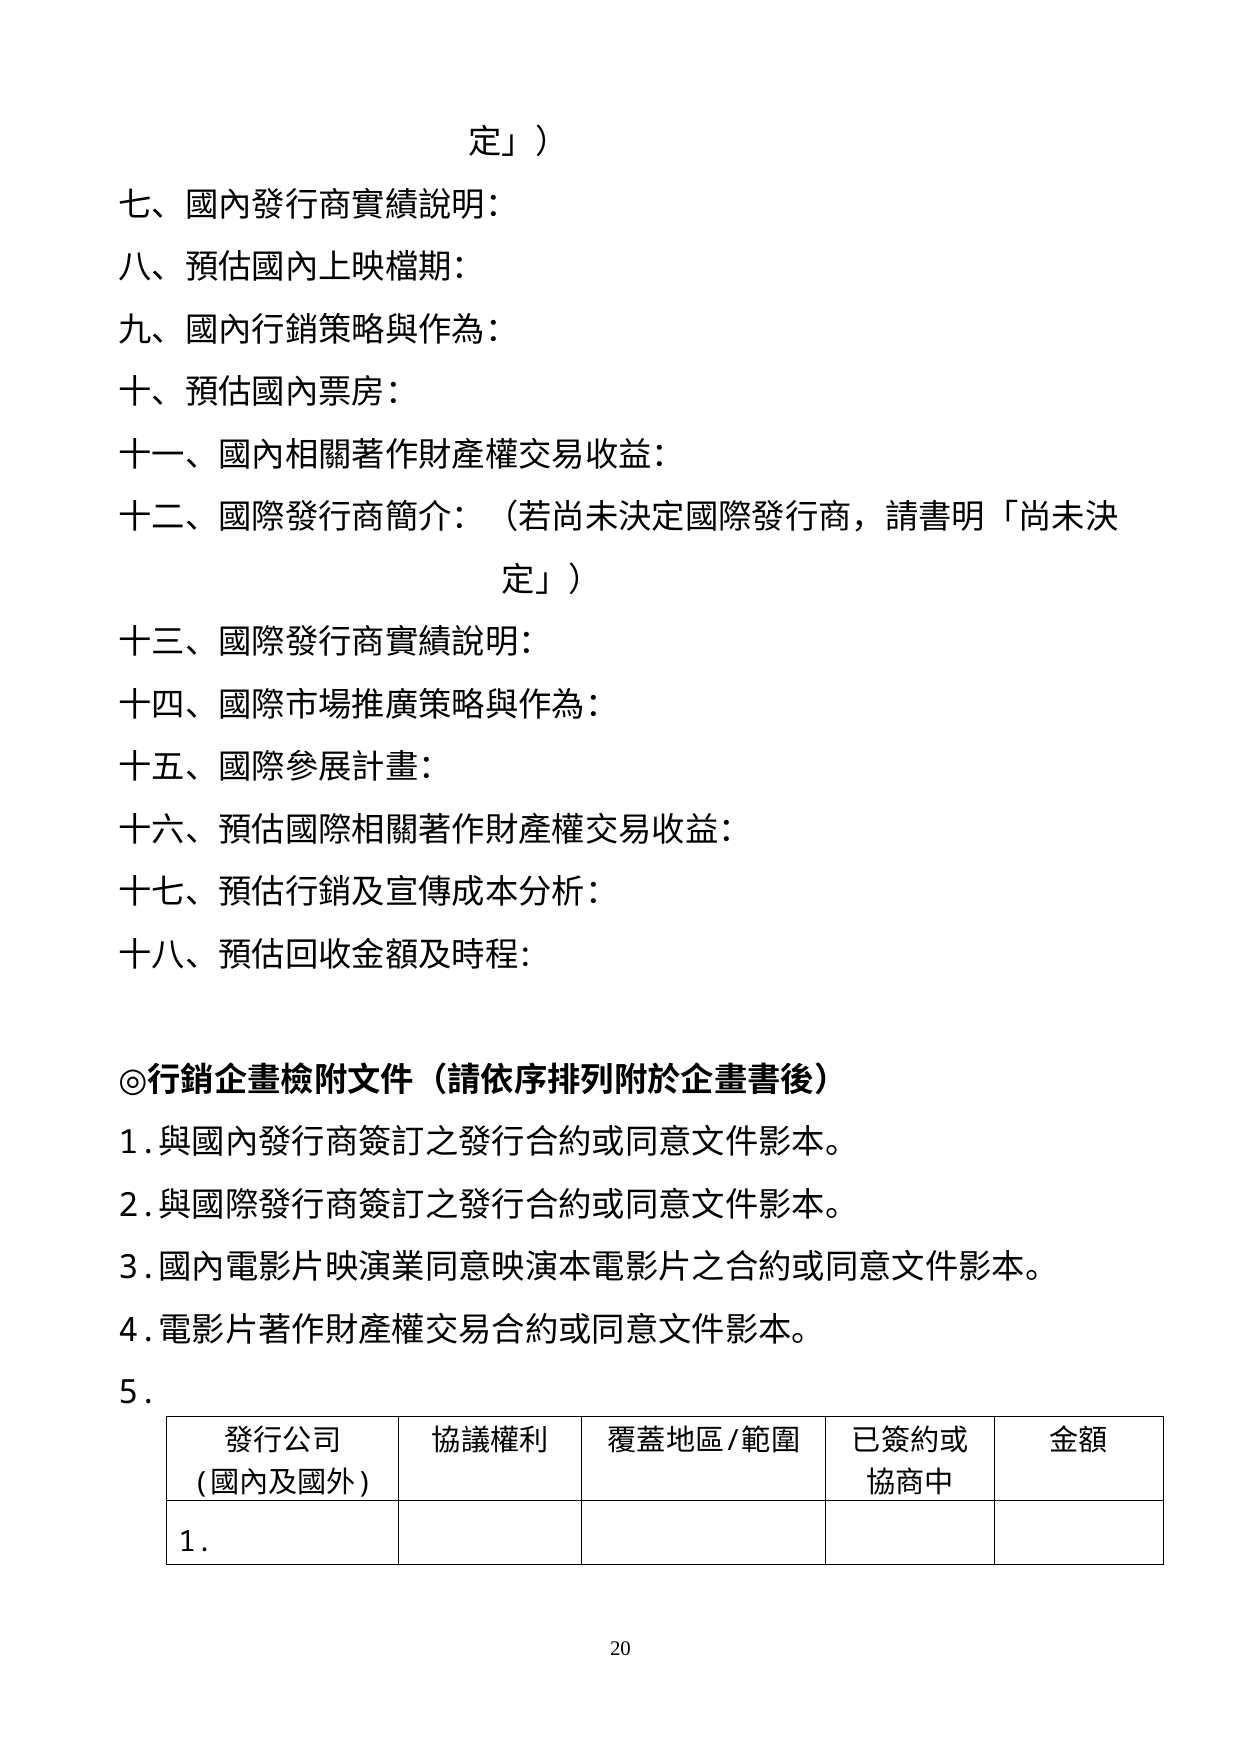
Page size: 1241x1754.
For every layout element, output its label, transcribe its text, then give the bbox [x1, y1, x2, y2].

text 十六、預估國際相關著作財產權交易收益： [118, 791, 1122, 853]
table_cell [582, 1501, 825, 1564]
text 4.電影片著作財產權交易合約或同意文件影本。 [118, 1291, 1122, 1353]
text 十四、國際市場推廣策略與作為： [118, 666, 1122, 728]
text 十五、國際參展計畫： [118, 728, 1122, 791]
table_cell [826, 1501, 994, 1564]
table_header 發行公司 (國內及國外) [167, 1417, 398, 1500]
table_header 已簽約或 協商中 [826, 1417, 994, 1500]
text 3.國內電影片映演業同意映演本電影片之合約或同意文件影本。 [118, 1228, 1122, 1291]
table_header 協議權利 [399, 1417, 581, 1500]
text 十二、國際發行商簡介：（若尚未決定國際發行商，請書明「尚未決定」） [118, 478, 1122, 603]
text 定」） [118, 103, 1122, 166]
text 十八、預估回收金額及時程： [118, 916, 1122, 978]
text 5. [118, 1353, 1122, 1416]
text 十一、國內相關著作財產權交易收益： [118, 416, 1122, 478]
table_header 金額 [995, 1417, 1163, 1500]
text 2.與國際發行商簽訂之發行合約或同意文件影本。 [118, 1166, 1122, 1228]
text 1.與國內發行商簽訂之發行合約或同意文件影本。 [118, 1103, 1122, 1166]
text ◎行銷企畫檢附文件（請依序排列附於企畫書後） [118, 1041, 1122, 1103]
text 十、預估國內票房： [118, 353, 1122, 416]
text 十七、預估行銷及宣傳成本分析： [118, 853, 1122, 916]
table_cell 1. [167, 1501, 398, 1564]
text 九、國內行銷策略與作為： [118, 291, 1122, 353]
table_cell [995, 1501, 1163, 1564]
text 八、預估國內上映檔期： [118, 228, 1122, 291]
table_cell [399, 1501, 581, 1564]
text 十三、國際發行商實績說明： [118, 603, 1122, 666]
table_header 覆蓋地區/範圍 [582, 1417, 825, 1500]
text 七、國內發行商實績說明： [118, 166, 1122, 228]
